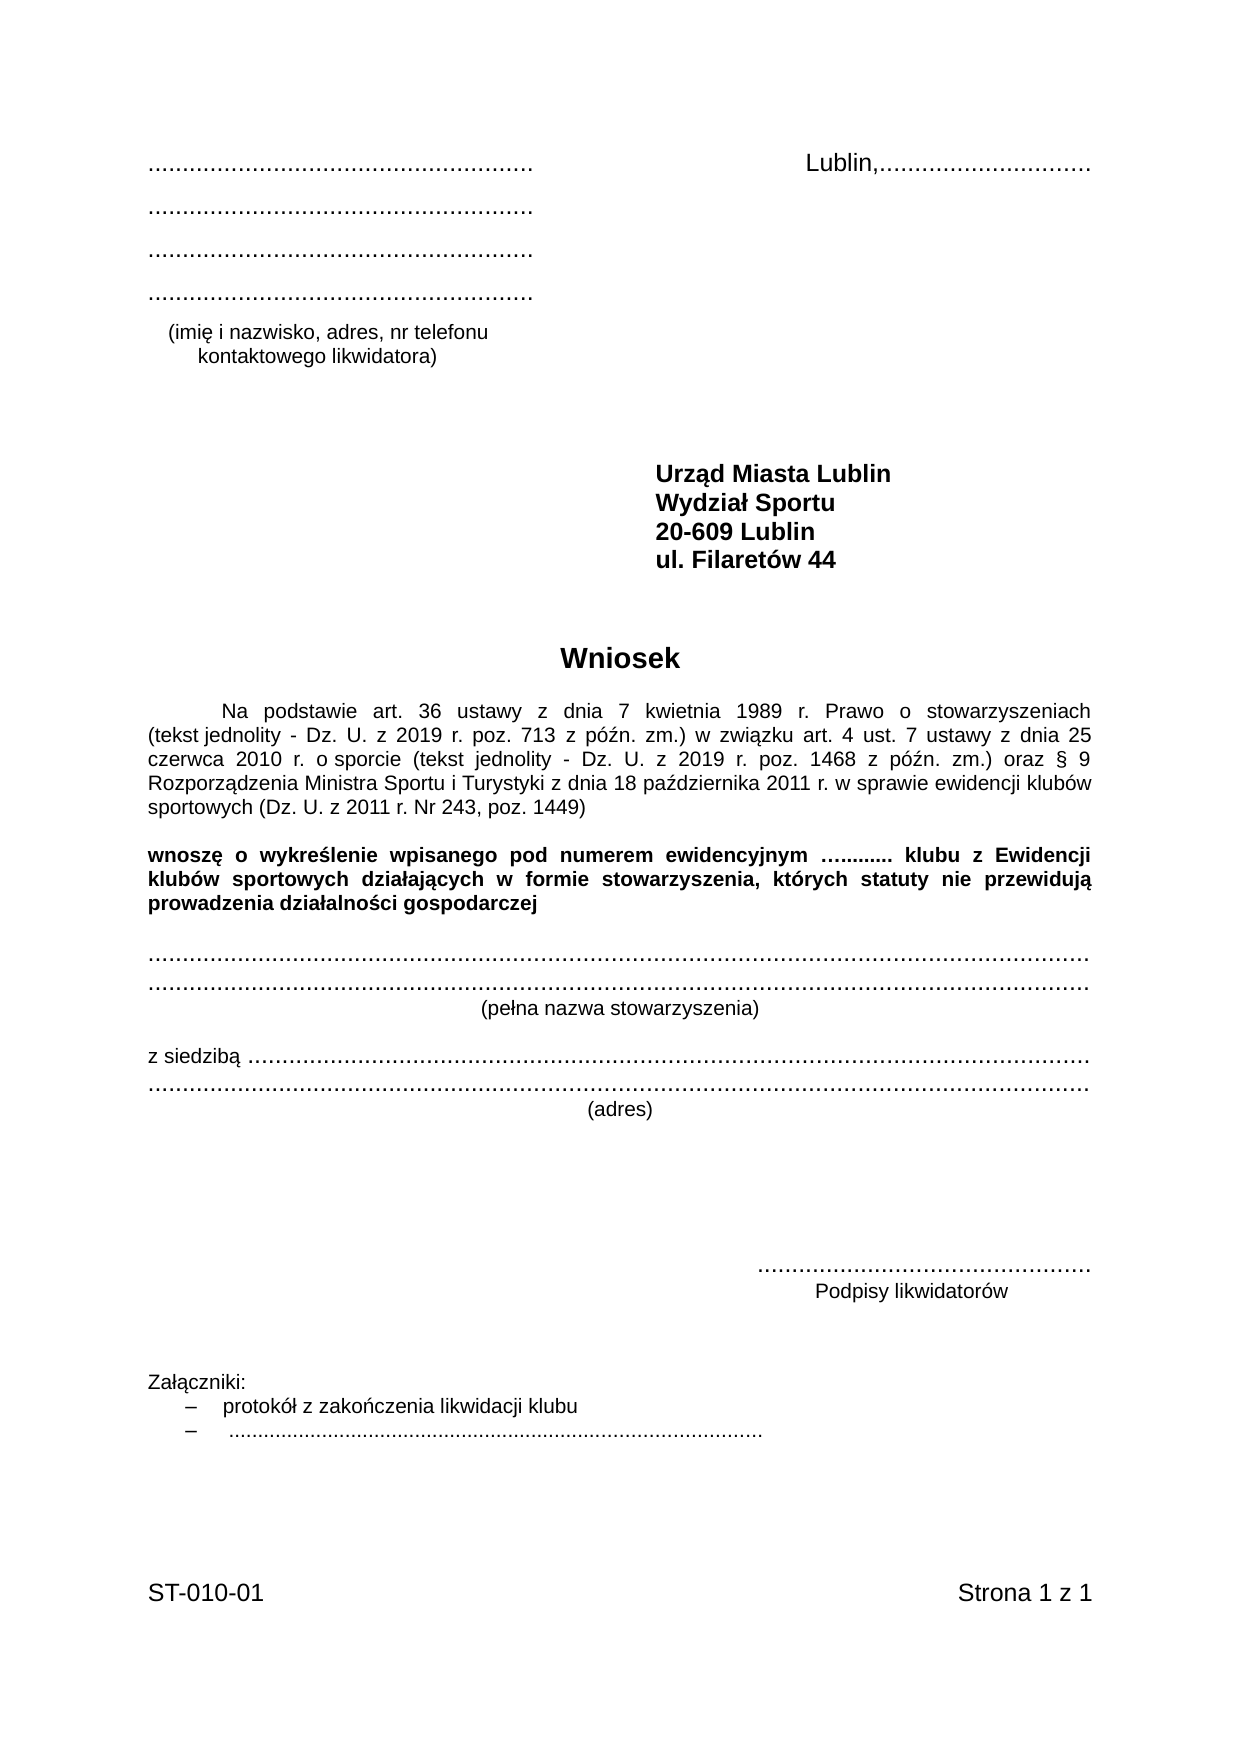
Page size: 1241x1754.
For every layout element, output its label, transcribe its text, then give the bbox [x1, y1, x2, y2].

text ul. Filaretów 44 [655, 545, 1092, 574]
text Lublin, [148, 148, 1092, 176]
text kontaktowego likwidatora) [198, 344, 1092, 368]
list protokół z zakończenia likwidacji klubu [185, 1393, 1092, 1417]
text (adres) [148, 1096, 1092, 1120]
text Wydział Sportu [655, 488, 1092, 517]
text Załączniki: [148, 1369, 1092, 1393]
text z siedzibą [148, 1044, 1092, 1068]
text (imię i nazwisko, adres, nr telefonu [163, 320, 1092, 344]
text Wniosek [148, 641, 1092, 675]
text wnoszę o wykreślenie wpisanego pod numerem ewidencyjnym …......... klubu z Ewidencji klubów sportowych działających w formie stowarzyszenia, których statuty nie przewidują prowadzenia działalności gospodarczej [148, 842, 1092, 914]
text Urząd Miasta Lublin [655, 459, 1092, 488]
text Na podstawie art. 36 ustawy z dnia 7 kwietnia 1989 r. Prawo o stowarzyszeniach (tekst jednolity - Dz. U. z 2019 r. poz. 713 z późn. zm.) w związku art. 4 ust. 7 ustawy z dnia 25 czerwca 2010 r. o sporcie (tekst jednolity - Dz. U. z 2019 r. poz. 1468 z późn. zm.) oraz § 9 Rozporządzenia Ministra Sportu i Turystyki z dnia 18 października 2011 r. w sprawie ewidencji klubów sportowych (Dz. U. z 2011 r. Nr 243, poz. 1449) [148, 699, 1092, 818]
text Podpisy likwidatorów [815, 1278, 1092, 1302]
text 20-609 Lublin [655, 517, 1092, 545]
text (pełna nazwa stowarzyszenia) [148, 996, 1092, 1020]
